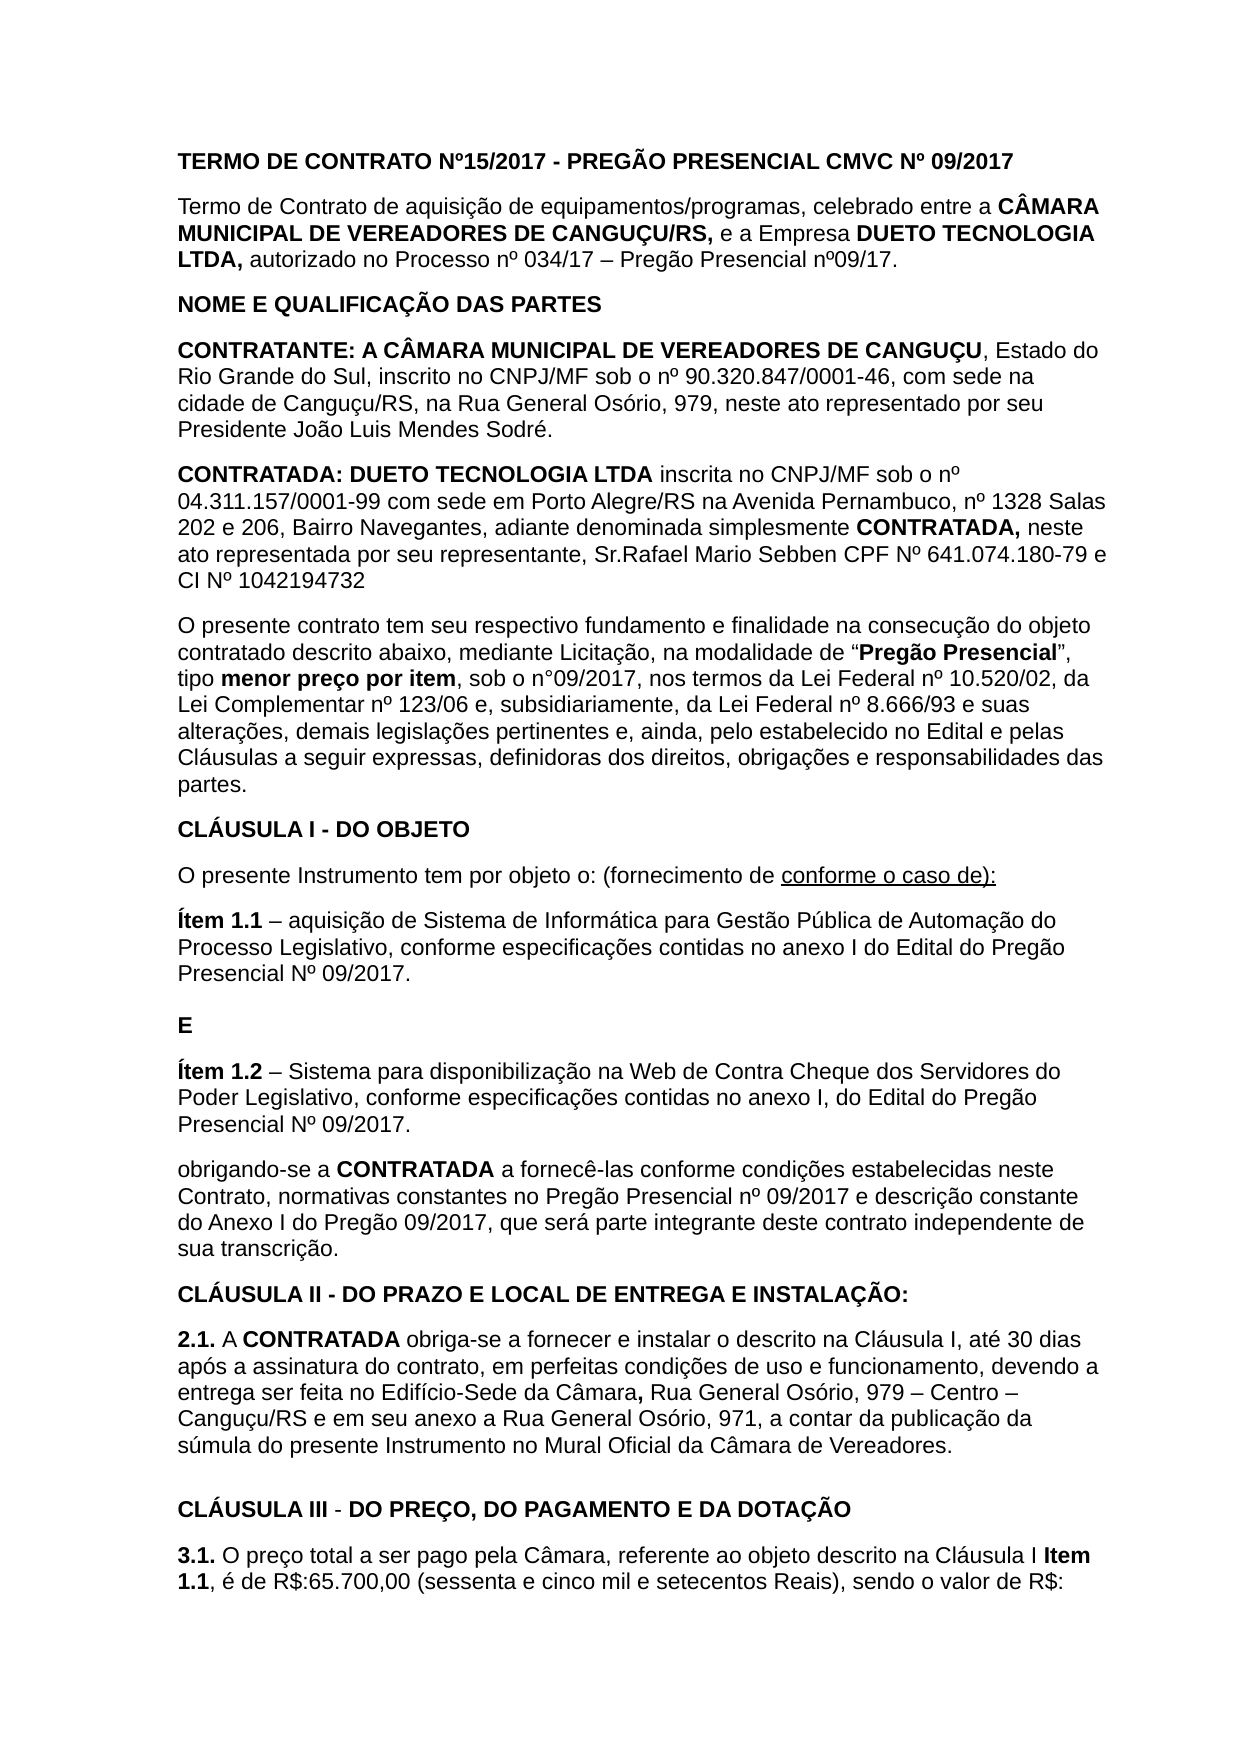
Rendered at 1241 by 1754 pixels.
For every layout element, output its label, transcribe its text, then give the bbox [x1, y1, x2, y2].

text 2.1. A CONTRATADA obriga-se a fornecer e instalar o descrito na Cláusula I, até 30 dias após a assinatura do contrato, em perfeitas condições de uso e funcionamento, devendo a entrega ser feita no Edifício-Sede da Câmara, Rua General Osório, 979 – Centro – Canguçu/RS e em seu anexo a Rua General Osório, 971, a contar da publicação da súmula do presente Instrumento no Mural Oficial da Câmara de Vereadores. [177, 1326, 1107, 1458]
text Termo de Contrato de aquisição de equipamentos/programas, celebrado entre a CÂMARA MUNICIPAL DE VEREADORES DE CANGUÇU/RS, e a Empresa DUETO TECNOLOGIA LTDA, autorizado no Processo nº 034/17 – Pregão Presencial nº09/17. [177, 193, 1107, 272]
text 3.1. O preço total a ser pago pela Câmara, referente ao objeto descrito na Cláusula I Item 1.1, é de R$:65.700,00 (sessenta e cinco mil e setecentos Reais), sendo o valor de R$: [177, 1542, 1107, 1595]
text TERMO DE CONTRATO Nº15/2017 - PREGÃO PRESENCIAL CMVC Nº 09/2017 [177, 148, 1107, 174]
text Ítem 1.1 – aquisição de Sistema de Informática para Gestão Pública de Automação do Processo Legislativo, conforme especificações contidas no anexo I do Edital do Pregão Presencial Nº 09/2017. [177, 907, 1107, 986]
text CLÁUSULA II - DO PRAZO E LOCAL DE ENTREGA E INSTALAÇÃO: [177, 1281, 1107, 1307]
text Ítem 1.2 – Sistema para disponibilização na Web de Contra Cheque dos Servidores do Poder Legislativo, conforme especificações contidas no anexo I, do Edital do Pregão Presencial Nº 09/2017. [177, 1058, 1107, 1137]
text CLÁUSULA III - DO PREÇO, DO PAGAMENTO E DA DOTAÇÃO [177, 1496, 1107, 1523]
text O presente contrato tem seu respectivo fundamento e finalidade na consecução do objeto contratado descrito abaixo, mediante Licitação, na modalidade de “Pregão Presencial”, tipo menor preço por item, sob o n°09/2017, nos termos da Lei Federal nº 10.520/02, da Lei Complementar nº 123/06 e, subsidiariamente, da Lei Federal nº 8.666/93 e suas alterações, demais legislações pertinentes e, ainda, pelo estabelecido no Edital e pelas Cláusulas a seguir expressas, definidoras dos direitos, obrigações e responsabilidades das partes. [177, 612, 1107, 797]
text CONTRATANTE: A CÂMARA MUNICIPAL DE VEREADORES DE CANGUÇU, Estado do Rio Grande do Sul, inscrito no CNPJ/MF sob o nº 90.320.847/0001-46, com sede na cidade de Canguçu/RS, na Rua General Osório, 979, neste ato representado por seu Presidente João Luis Mendes Sodré. [177, 337, 1107, 442]
text E [177, 1012, 1107, 1039]
text NOME E QUALIFICAÇÃO DAS PARTES [177, 291, 1107, 318]
text obrigando-se a CONTRATADA a fornecê-las conforme condições estabelecidas neste Contrato, normativas constantes no Pregão Presencial nº 09/2017 e descrição constante do Anexo I do Pregão 09/2017, que será parte integrante deste contrato independente de sua transcrição. [177, 1156, 1107, 1262]
text CLÁUSULA I - DO OBJETO [177, 816, 1107, 842]
text O presente Instrumento tem por objeto o: (fornecimento de conforme o caso de): [177, 862, 1107, 888]
text CONTRATADA: DUETO TECNOLOGIA LTDA inscrita no CNPJ/MF sob o nº 04.311.157/0001-99 com sede em Porto Alegre/RS na Avenida Pernambuco, nº 1328 Salas 202 e 206, Bairro Navegantes, adiante denominada simplesmente CONTRATADA, neste ato representada por seu representante, Sr.Rafael Mario Sebben CPF Nº 641.074.180-79 e CI Nº 1042194732 [177, 461, 1107, 593]
